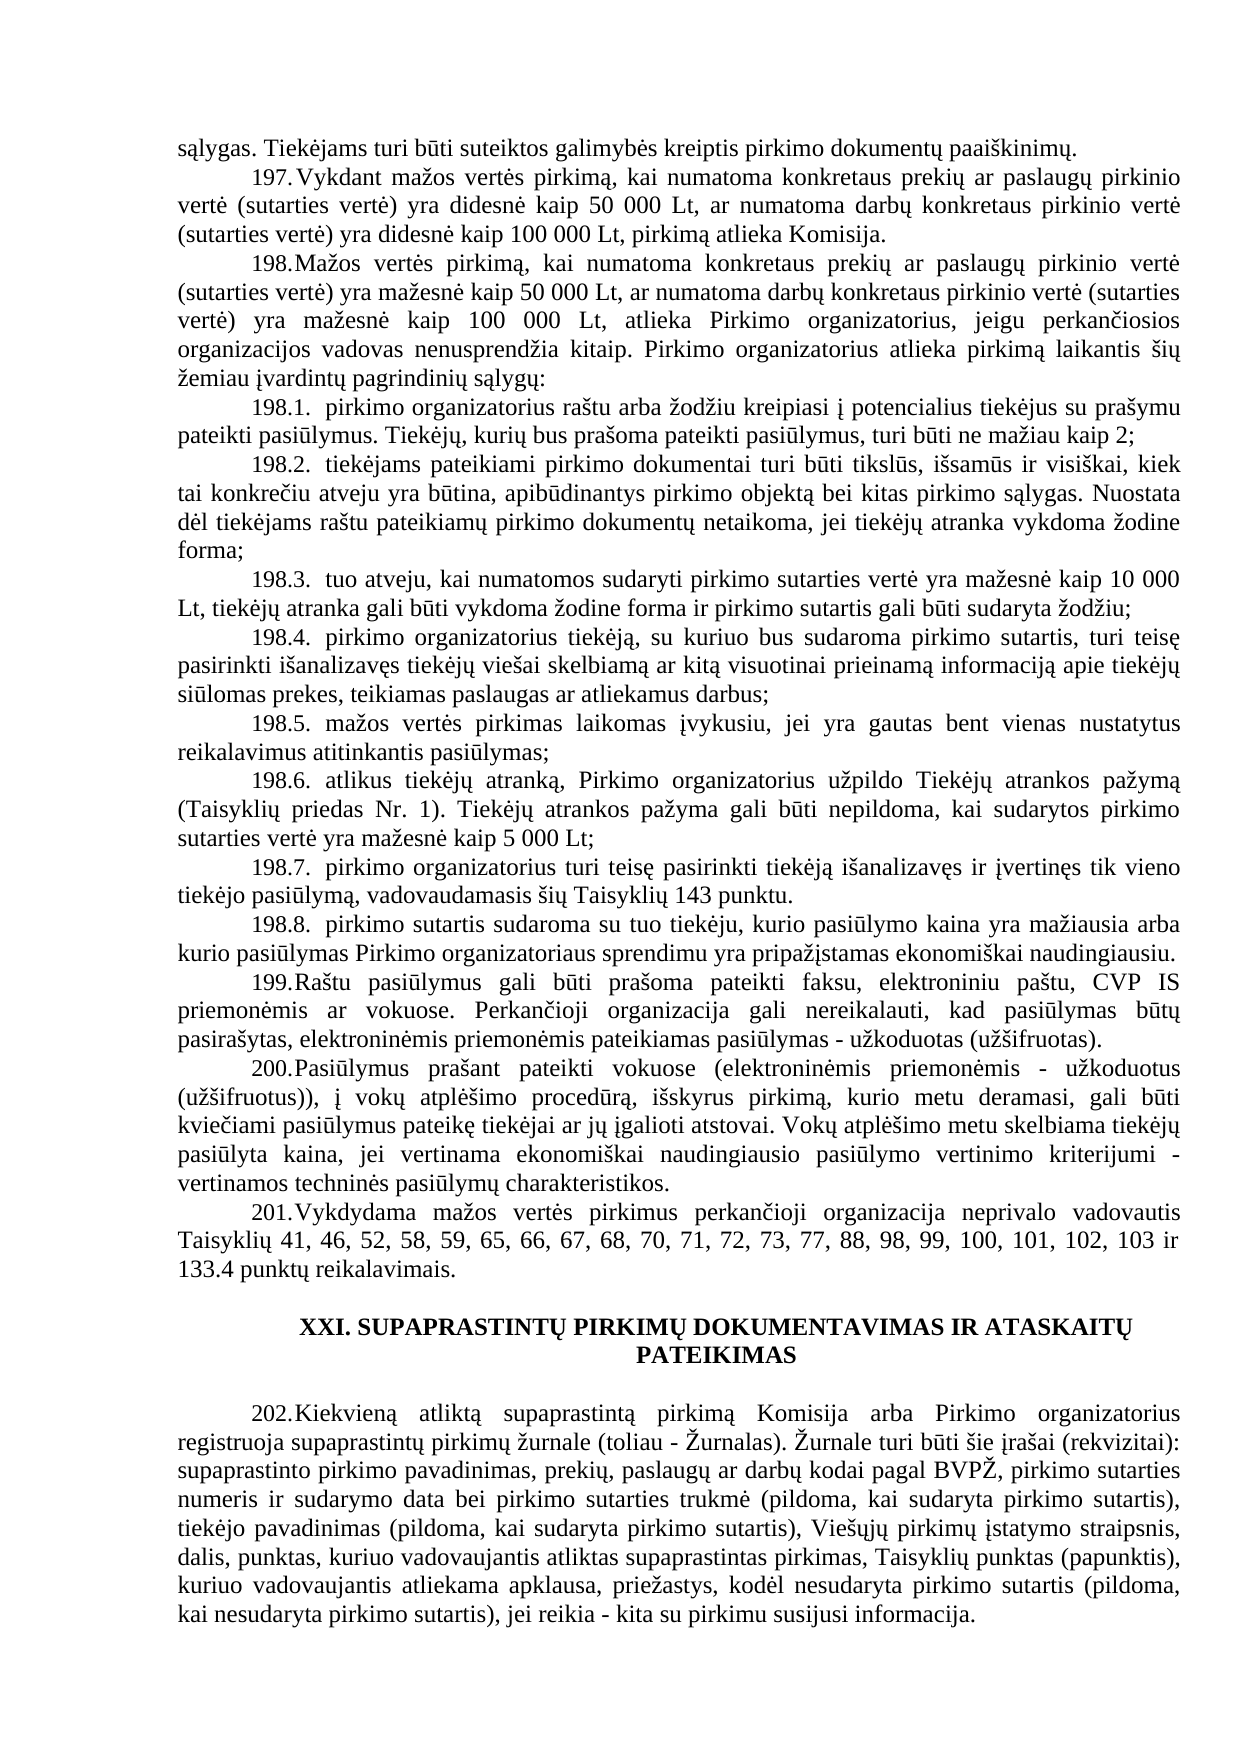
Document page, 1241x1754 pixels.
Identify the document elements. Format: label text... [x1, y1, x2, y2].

text sąlygas. Tiekėjams turi būti suteiktos galimybės kreiptis pirkimo dokumentų paaiškinimų. [177, 133, 1181, 162]
text 198.4. pirkimo organizatorius tiekėją, su kuriuo bus sudaroma pirkimo sutartis, turi teisę pasirinkti išanalizavęs tiekėjų viešai skelbiamą ar kitą visuotinai prieinamą informaciją apie tiekėjų siūlomas prekes, teikiamas paslaugas ar atliekamus darbus; [177, 622, 1181, 708]
text 197. Vykdant mažos vertės pirkimą, kai numatoma konkretaus prekių ar paslaugų pirkinio vertė (sutarties vertė) yra didesnė kaip 50 000 Lt, ar numatoma darbų konkretaus pirkinio vertė (sutarties vertė) yra didesnė kaip 100 000 Lt, pirkimą atlieka Komisija. [177, 162, 1181, 248]
text 202. Kiekvieną atliktą supaprastintą pirkimą Komisija arba Pirkimo organizatorius registruoja supaprastintų pirkimų žurnale (toliau - Žurnalas). Žurnale turi būti šie įrašai (rekvizitai): supaprastinto pirkimo pavadinimas, prekių, paslaugų ar darbų kodai pagal BVPŽ, pirkimo sutarties numeris ir sudarymo data bei pirkimo sutarties trukmė (pildoma, kai sudaryta pirkimo sutartis), tiekėjo pavadinimas (pildoma, kai sudaryta pirkimo sutartis), Viešųjų pirkimų įstatymo straipsnis, dalis, punktas, kuriuo vadovaujantis atliktas supaprastintas pirkimas, Taisyklių punktas (papunktis), kuriuo vadovaujantis atliekama apklausa, priežastys, kodėl nesudaryta pirkimo sutartis (pildoma, kai nesudaryta pirkimo sutartis), jei reikia - kita su pirkimu susijusi informacija. [177, 1398, 1181, 1628]
text 198.2. tiekėjams pateikiami pirkimo dokumentai turi būti tikslūs, išsamūs ir visiškai, kiek tai konkrečiu atveju yra būtina, apibūdinantys pirkimo objektą bei kitas pirkimo sąlygas. Nuostata dėl tiekėjams raštu pateikiamų pirkimo dokumentų netaikoma, jei tiekėjų atranka vykdoma žodine forma; [177, 449, 1181, 564]
text 201. Vykdydama mažos vertės pirkimus perkančioji organizacija neprivalo vadovautis Taisyklių 41, 46, 52, 58, 59, 65, 66, 67, 68, 70, 71, 72, 73, 77, 88, 98, 99, 100, 101, 102, 103 ir 133.4 punktų reikalavimais. [177, 1197, 1181, 1283]
text 199. Raštu pasiūlymus gali būti prašoma pateikti faksu, elektroniniu paštu, CVP IS priemonėmis ar vokuose. Perkančioji organizacija gali nereikalauti, kad pasiūlymas būtų pasirašytas, elektroninėmis priemonėmis pateikiamas pasiūlymas - užkoduotas (užšifruotas). [177, 967, 1181, 1053]
text 198.8. pirkimo sutartis sudaroma su tuo tiekėju, kurio pasiūlymo kaina yra mažiausia arba kurio pasiūlymas Pirkimo organizatoriaus sprendimu yra pripažįstamas ekonomiškai naudingiausiu. [177, 909, 1181, 967]
text 198.6. atlikus tiekėjų atranką, Pirkimo organizatorius užpildo Tiekėjų atrankos pažymą (Taisyklių priedas Nr. 1). Tiekėjų atrankos pažyma gali būti nepildoma, kai sudarytos pirkimo sutarties vertė yra mažesnė kaip 5 000 Lt; [177, 765, 1181, 852]
text 198.3. tuo atveju, kai numatomos sudaryti pirkimo sutarties vertė yra mažesnė kaip 10 000 Lt, tiekėjų atranka gali būti vykdoma žodine forma ir pirkimo sutartis gali būti sudaryta žodžiu; [177, 564, 1181, 622]
text 198.1. pirkimo organizatorius raštu arba žodžiu kreipiasi į potencialius tiekėjus su prašymu pateikti pasiūlymus. Tiekėjų, kurių bus prašoma pateikti pasiūlymus, turi būti ne mažiau kaip 2; [177, 392, 1181, 449]
text PATEIKIMAS [177, 1340, 1181, 1369]
text 198. Mažos vertės pirkimą, kai numatoma konkretaus prekių ar paslaugų pirkinio vertė (sutarties vertė) yra mažesnė kaip 50 000 Lt, ar numatoma darbų konkretaus pirkinio vertė (sutarties vertė) yra mažesnė kaip 100 000 Lt, atlieka Pirkimo organizatorius, jeigu perkančiosios organizacijos vadovas nenusprendžia kitaip. Pirkimo organizatorius atlieka pirkimą laikantis šių žemiau įvardintų pagrindinių sąlygų: [177, 248, 1181, 392]
text XXI. SUPAPRASTINTŲ PIRKIMŲ DOKUMENTAVIMAS IR ATASKAITŲ [177, 1312, 1181, 1340]
text 200. Pasiūlymus prašant pateikti vokuose (elektroninėmis priemonėmis - užkoduotus (užšifruotus)), į vokų atplėšimo procedūrą, išskyrus pirkimą, kurio metu deramasi, gali būti kviečiami pasiūlymus pateikę tiekėjai ar jų įgalioti atstovai. Vokų atplėšimo metu skelbiama tiekėjų pasiūlyta kaina, jei vertinama ekonomiškai naudingiausio pasiūlymo vertinimo kriterijumi - vertinamos techninės pasiūlymų charakteristikos. [177, 1053, 1181, 1197]
text 198.7. pirkimo organizatorius turi teisę pasirinkti tiekėją išanalizavęs ir įvertinęs tik vieno tiekėjo pasiūlymą, vadovaudamasis šių Taisyklių 143 punktu. [177, 852, 1181, 909]
text 198.5. mažos vertės pirkimas laikomas įvykusiu, jei yra gautas bent vienas nustatytus reikalavimus atitinkantis pasiūlymas; [177, 708, 1181, 765]
